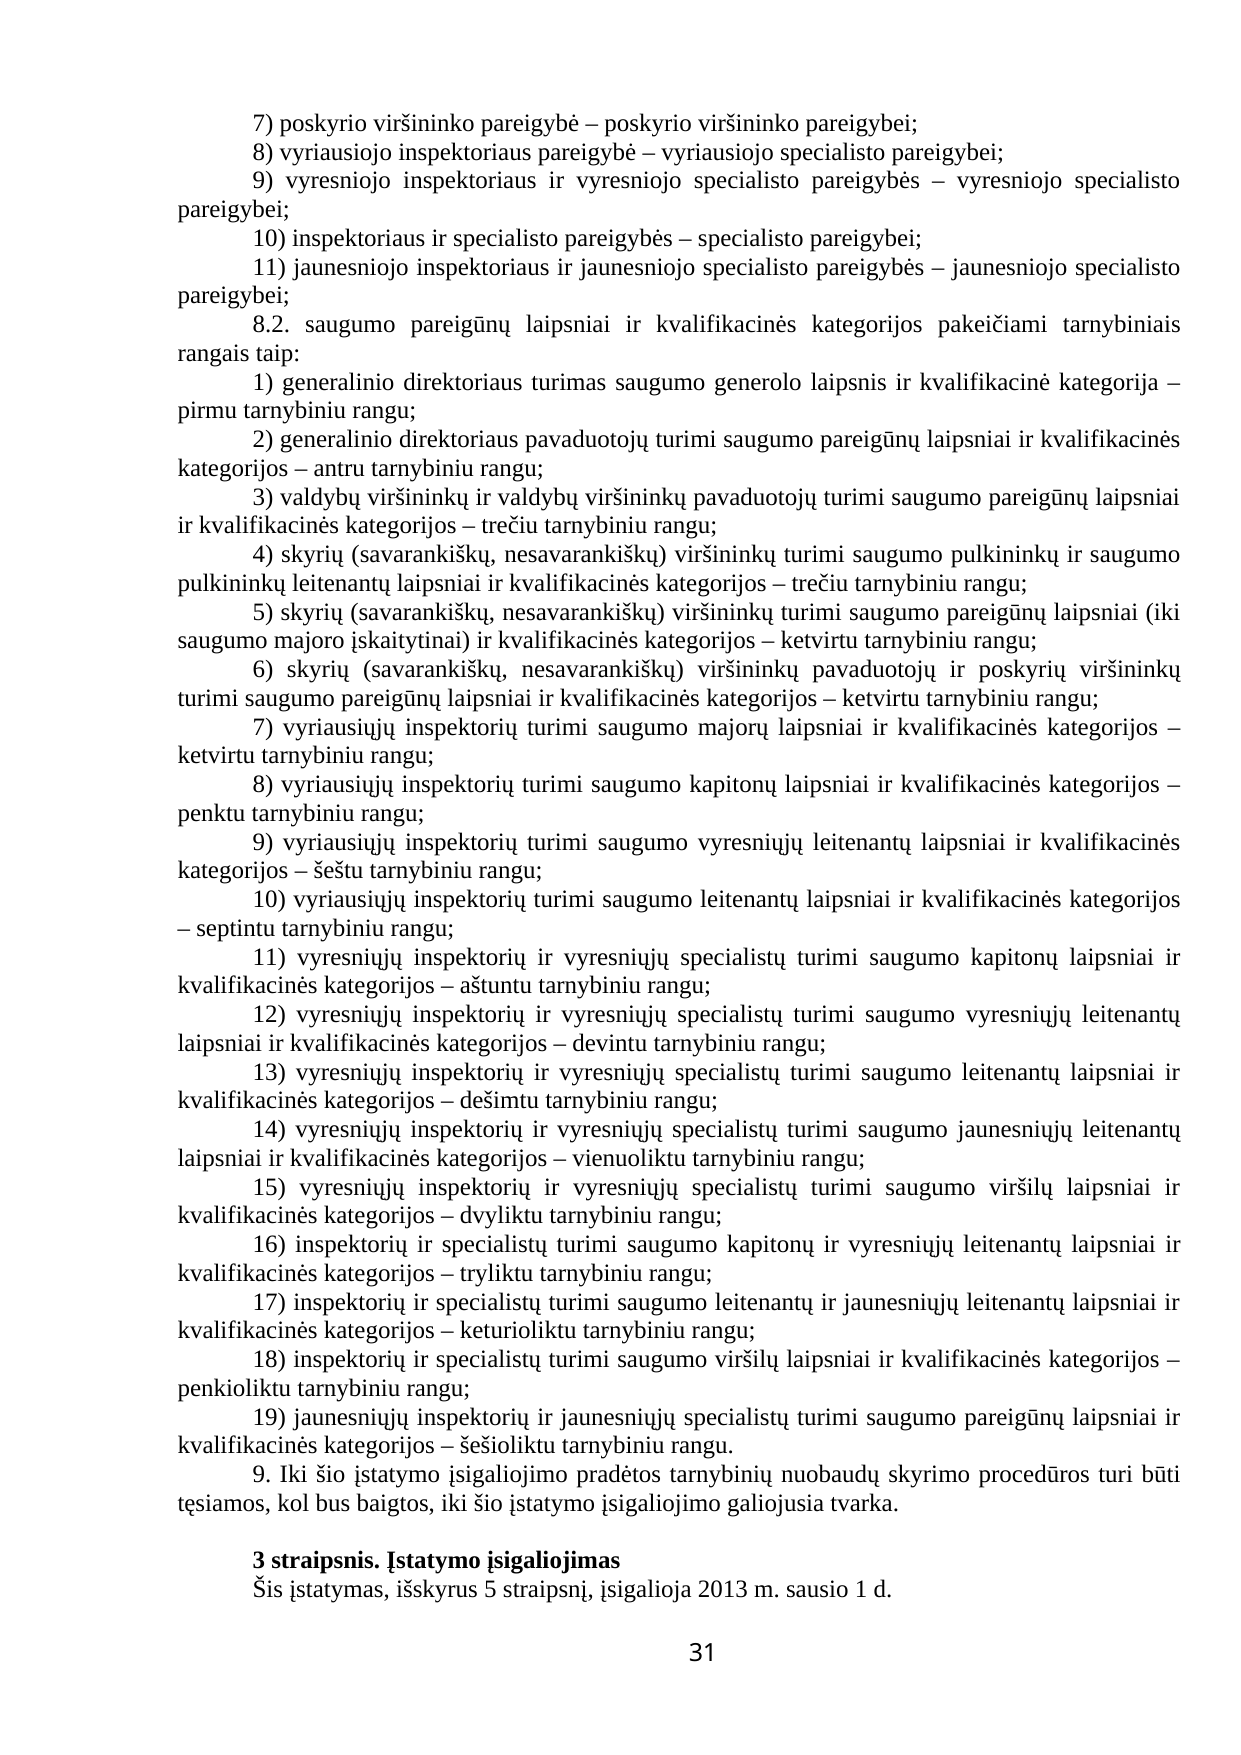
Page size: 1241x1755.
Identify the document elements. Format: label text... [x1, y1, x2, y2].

text 8) vyriausiojo inspektoriaus pareigybė – vyriausiojo specialisto pareigybei; [177, 137, 1181, 165]
text 18) inspektorių ir specialistų turimi saugumo viršilų laipsniai ir kvalifikacinės kategorijos – penkioliktu tarnybiniu rangu; [177, 1344, 1181, 1402]
text 13) vyresniųjų inspektorių ir vyresniųjų specialistų turimi saugumo leitenantų laipsniai ir kvalifikacinės kategorijos – dešimtu tarnybiniu rangu; [177, 1057, 1181, 1114]
text 10) vyriausiųjų inspektorių turimi saugumo leitenantų laipsniai ir kvalifikacinės kategorijos – septintu tarnybiniu rangu; [177, 884, 1181, 942]
text 5) skyrių (savarankiškų, nesavarankiškų) viršininkų turimi saugumo pareigūnų laipsniai (iki saugumo majoro įskaitytinai) ir kvalifikacinės kategorijos – ketvirtu tarnybiniu rangu; [177, 597, 1181, 654]
text 19) jaunesniųjų inspektorių ir jaunesniųjų specialistų turimi saugumo pareigūnų laipsniai ir kvalifikacinės kategorijos – šešioliktu tarnybiniu rangu. [177, 1402, 1181, 1459]
text 3) valdybų viršininkų ir valdybų viršininkų pavaduotojų turimi saugumo pareigūnų laipsniai ir kvalifikacinės kategorijos – trečiu tarnybiniu rangu; [177, 482, 1181, 539]
text 10) inspektoriaus ir specialisto pareigybės – specialisto pareigybei; [177, 223, 1181, 252]
text 7) poskyrio viršininko pareigybė – poskyrio viršininko pareigybei; [177, 108, 1181, 137]
text 15) vyresniųjų inspektorių ir vyresniųjų specialistų turimi saugumo viršilų laipsniai ir kvalifikacinės kategorijos – dvyliktu tarnybiniu rangu; [177, 1172, 1181, 1229]
text 8) vyriausiųjų inspektorių turimi saugumo kapitonų laipsniai ir kvalifikacinės kategorijos – penktu tarnybiniu rangu; [177, 769, 1181, 827]
text 2) generalinio direktoriaus pavaduotojų turimi saugumo pareigūnų laipsniai ir kvalifikacinės kategorijos – antru tarnybiniu rangu; [177, 424, 1181, 482]
text 1) generalinio direktoriaus turimas saugumo generolo laipsnis ir kvalifikacinė kategorija – pirmu tarnybiniu rangu; [177, 367, 1181, 424]
text 12) vyresniųjų inspektorių ir vyresniųjų specialistų turimi saugumo vyresniųjų leitenantų laipsniai ir kvalifikacinės kategorijos – devintu tarnybiniu rangu; [177, 999, 1181, 1057]
text 3 straipsnis. Įstatymo įsigaliojimas [177, 1545, 1181, 1574]
text 17) inspektorių ir specialistų turimi saugumo leitenantų ir jaunesniųjų leitenantų laipsniai ir kvalifikacinės kategorijos – keturioliktu tarnybiniu rangu; [177, 1287, 1181, 1344]
text 8.2. saugumo pareigūnų laipsniai ir kvalifikacinės kategorijos pakeičiami tarnybiniais rangais taip: [177, 309, 1181, 367]
text Šis įstatymas, išskyrus 5 straipsnį, įsigalioja 2013 m. sausio 1 d. [177, 1574, 1181, 1603]
text 9. Iki šio įstatymo įsigaliojimo pradėtos tarnybinių nuobaudų skyrimo procedūros turi būti tęsiamos, kol bus baigtos, iki šio įstatymo įsigaliojimo galiojusia tvarka. [177, 1459, 1181, 1517]
text 9) vyresniojo inspektoriaus ir vyresniojo specialisto pareigybės – vyresniojo specialisto pareigybei; [177, 165, 1181, 223]
text 14) vyresniųjų inspektorių ir vyresniųjų specialistų turimi saugumo jaunesniųjų leitenantų laipsniai ir kvalifikacinės kategorijos – vienuoliktu tarnybiniu rangu; [177, 1114, 1181, 1172]
text 7) vyriausiųjų inspektorių turimi saugumo majorų laipsniai ir kvalifikacinės kategorijos – ketvirtu tarnybiniu rangu; [177, 712, 1181, 769]
text 11) jaunesniojo inspektoriaus ir jaunesniojo specialisto pareigybės – jaunesniojo specialisto pareigybei; [177, 252, 1181, 309]
text 16) inspektorių ir specialistų turimi saugumo kapitonų ir vyresniųjų leitenantų laipsniai ir kvalifikacinės kategorijos – tryliktu tarnybiniu rangu; [177, 1229, 1181, 1287]
text 6) skyrių (savarankiškų, nesavarankiškų) viršininkų pavaduotojų ir poskyrių viršininkų turimi saugumo pareigūnų laipsniai ir kvalifikacinės kategorijos – ketvirtu tarnybiniu rangu; [177, 654, 1181, 712]
text 4) skyrių (savarankiškų, nesavarankiškų) viršininkų turimi saugumo pulkininkų ir saugumo pulkininkų leitenantų laipsniai ir kvalifikacinės kategorijos – trečiu tarnybiniu rangu; [177, 539, 1181, 597]
text 9) vyriausiųjų inspektorių turimi saugumo vyresniųjų leitenantų laipsniai ir kvalifikacinės kategorijos – šeštu tarnybiniu rangu; [177, 827, 1181, 884]
text 11) vyresniųjų inspektorių ir vyresniųjų specialistų turimi saugumo kapitonų laipsniai ir kvalifikacinės kategorijos – aštuntu tarnybiniu rangu; [177, 942, 1181, 999]
